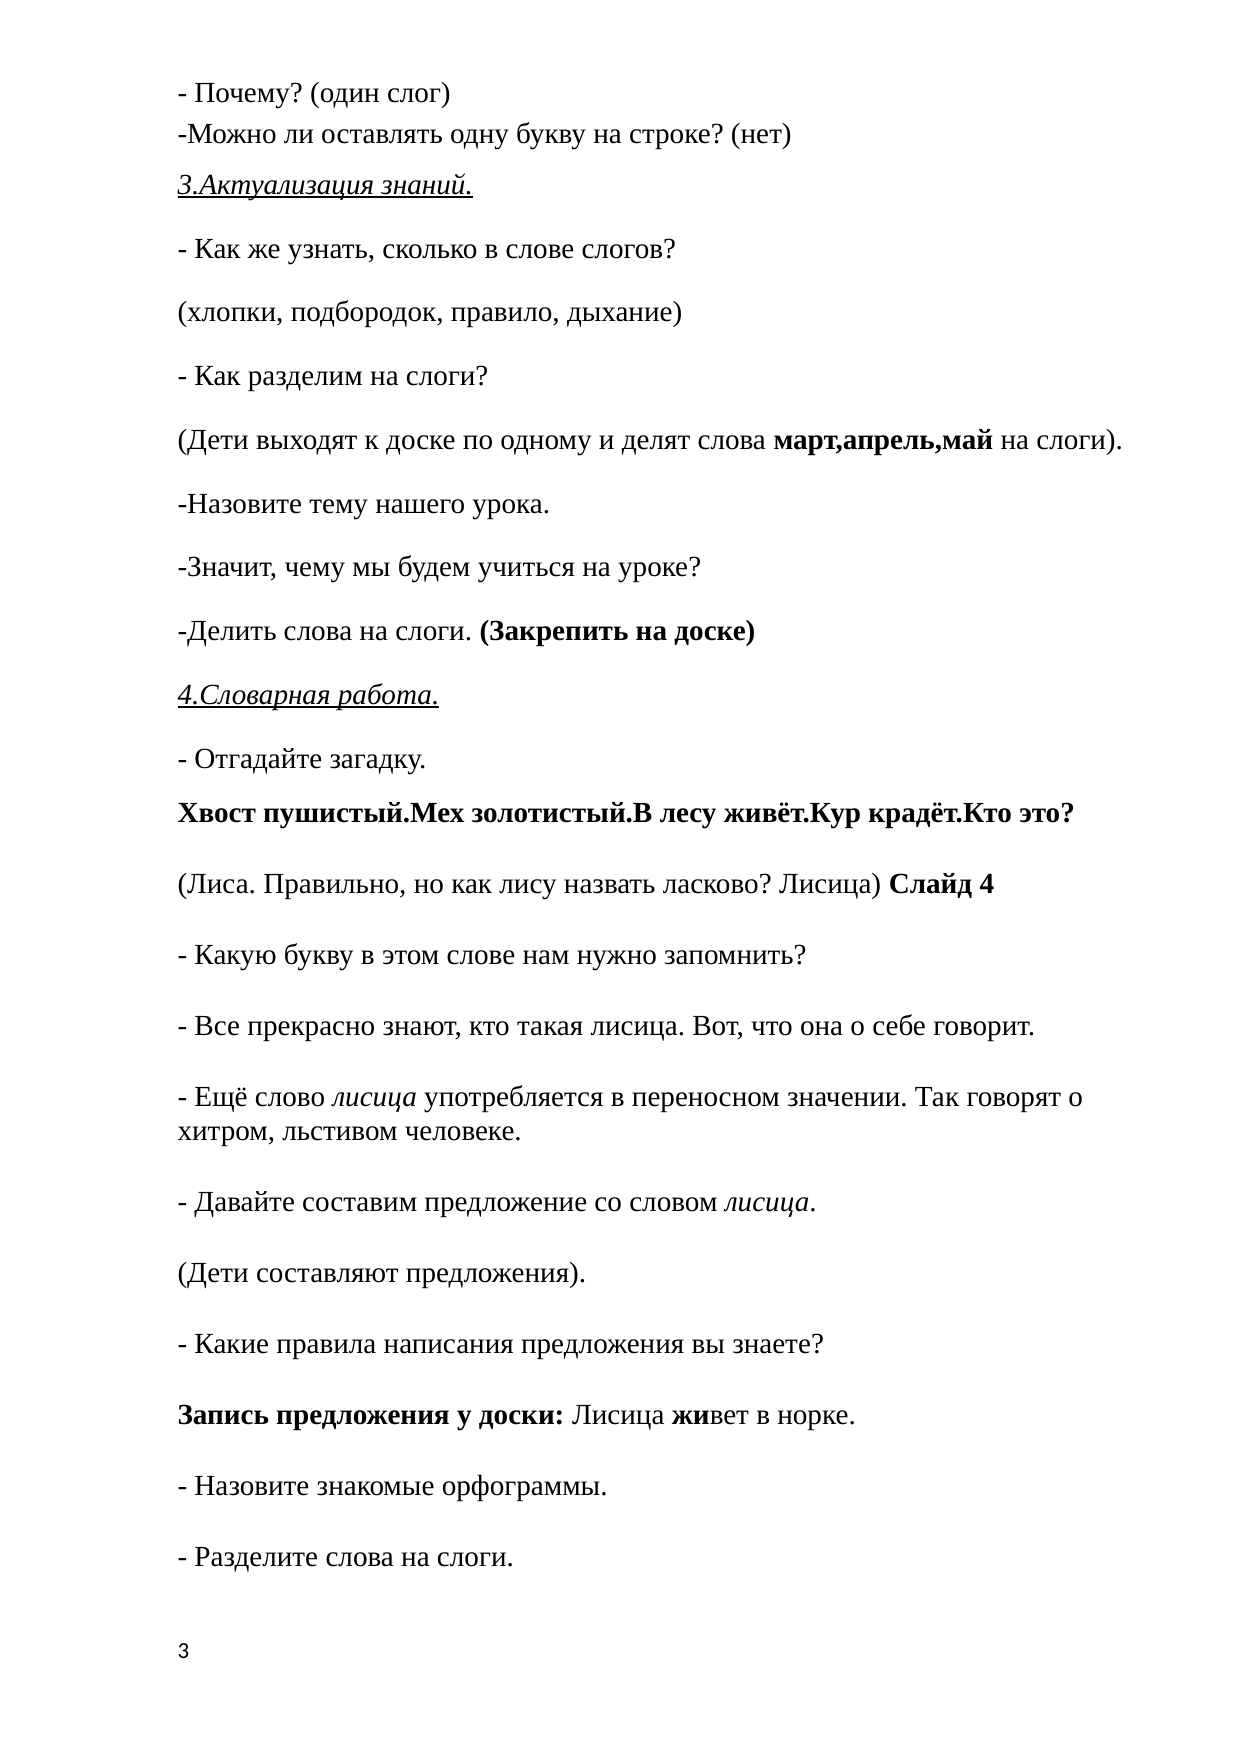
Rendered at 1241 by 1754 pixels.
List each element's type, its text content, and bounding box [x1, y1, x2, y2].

text - Почему? (один слог) [177, 75, 1152, 108]
text -Значит, чему мы будем учиться на уроке? [177, 549, 1152, 583]
text - Разделите слова на слоги. [177, 1539, 1152, 1573]
text (хлопки, подбородок, правило, дыхание) [177, 294, 1152, 328]
text 3.Актуализация знаний. [177, 167, 1152, 201]
text - Ещё слово лисица употребляется в переносном значении. Так говорят о хитром, льстивом человеке. [177, 1079, 1152, 1146]
text (Дети составляют предложения). [177, 1255, 1152, 1288]
text - Отгадайте загадку. [177, 741, 1152, 774]
text - Давайте составим предложение со словом лисица. [177, 1184, 1152, 1217]
text - Какую букву в этом слове нам нужно запомнить? [177, 937, 1152, 971]
text 4.Словарная работа. [177, 677, 1152, 711]
text -Назовите тему нашего урока. [177, 486, 1152, 519]
text -Делить слова на слоги. (Закрепить на доске) [177, 613, 1152, 647]
text - Как же узнать, сколько в слове слогов? [177, 231, 1152, 264]
text (Лиса. Правильно, но как лису назвать ласково? Лисица) Слайд 4 [177, 866, 1152, 900]
text -Можно ли оставлять одну букву на строке? (нет) [177, 116, 1152, 150]
text - Какие правила написания предложения вы знаете? [177, 1326, 1152, 1359]
text (Дети выходят к доске по одному и делят слова март,апрель,май на слоги). [177, 422, 1152, 456]
text Хвост пушистый.Мех золотистый.В лесу живёт.Кур крадёт.Кто это? [177, 795, 1152, 829]
text - Как разделим на слоги? [177, 358, 1152, 392]
text - Назовите знакомые орфограммы. [177, 1468, 1152, 1502]
text - Все прекрасно знают, кто такая лисица. Вот, что она о себе говорит. [177, 1008, 1152, 1042]
text Запись предложения у доски: Лисица живет в норке. [177, 1397, 1152, 1431]
